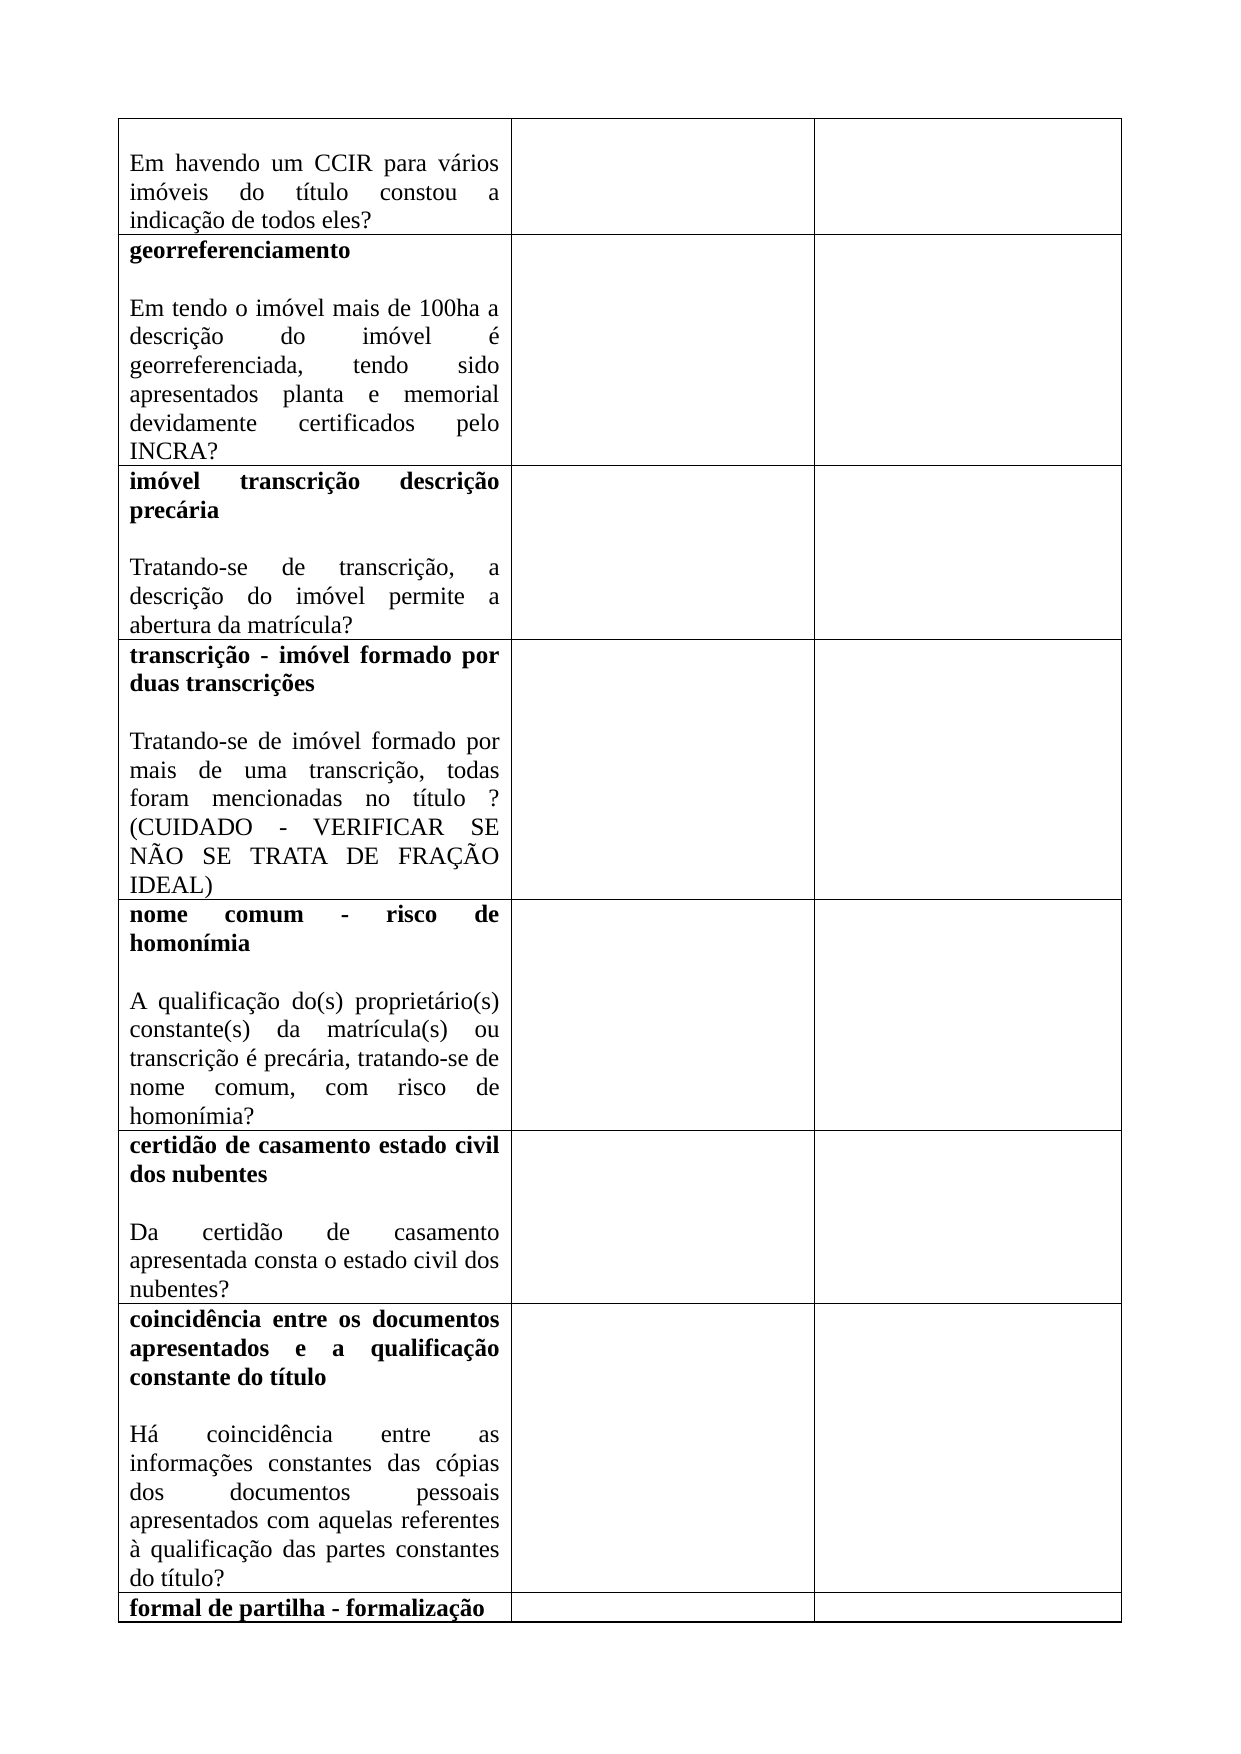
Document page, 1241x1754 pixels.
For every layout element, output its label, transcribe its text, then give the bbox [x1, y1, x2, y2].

table_cell [512, 1593, 814, 1621]
table_cell [815, 235, 1121, 465]
table_cell [815, 640, 1121, 898]
table_cell [815, 900, 1121, 1129]
table_cell [512, 900, 814, 1129]
table_cell certidão de casamento estado civil dos nubentes Da certidão de casamento apresentada consta o estado civil dos nubentes? [119, 1131, 511, 1303]
table_cell [815, 1593, 1121, 1621]
table_cell [815, 119, 1121, 234]
table_cell [512, 640, 814, 898]
table_cell [815, 1131, 1121, 1303]
table_cell [512, 235, 814, 465]
table_cell [512, 1304, 814, 1592]
table_cell [512, 119, 814, 234]
table_cell transcrição - imóvel formado por duas transcrições Tratando-se de imóvel formado por mais de uma transcrição, todas foram mencionadas no título ? (CUIDADO - VERIFICAR SE NÃO SE TRATA DE FRAÇÃO IDEAL) [119, 640, 511, 898]
table_cell [512, 1131, 814, 1303]
table_cell [815, 1304, 1121, 1592]
table_cell formal de partilha - formalização [119, 1593, 511, 1621]
table_cell [815, 466, 1121, 639]
table_cell imóvel transcrição descrição precária Tratando-se de transcrição, a descrição do imóvel permite a abertura da matrícula? [119, 466, 511, 639]
table_cell Em havendo um CCIR para vários imóveis do título constou a indicação de todos eles? [119, 119, 511, 234]
table_cell georreferenciamento Em tendo o imóvel mais de 100ha a descrição do imóvel é georreferenciada, tendo sido apresentados planta e memorial devidamente certificados pelo INCRA? [119, 235, 511, 465]
table_cell coincidência entre os documentos apresentados e a qualificação constante do título Há coincidência entre as informações constantes das cópias dos documentos pessoais apresentados com aquelas referentes à qualificação das partes constantes do título? [119, 1304, 511, 1592]
table_cell nome comum - risco de homonímia A qualificação do(s) proprietário(s) constante(s) da matrícula(s) ou transcrição é precária, tratando-se de nome comum, com risco de homonímia? [119, 900, 511, 1129]
table_cell [512, 466, 814, 639]
